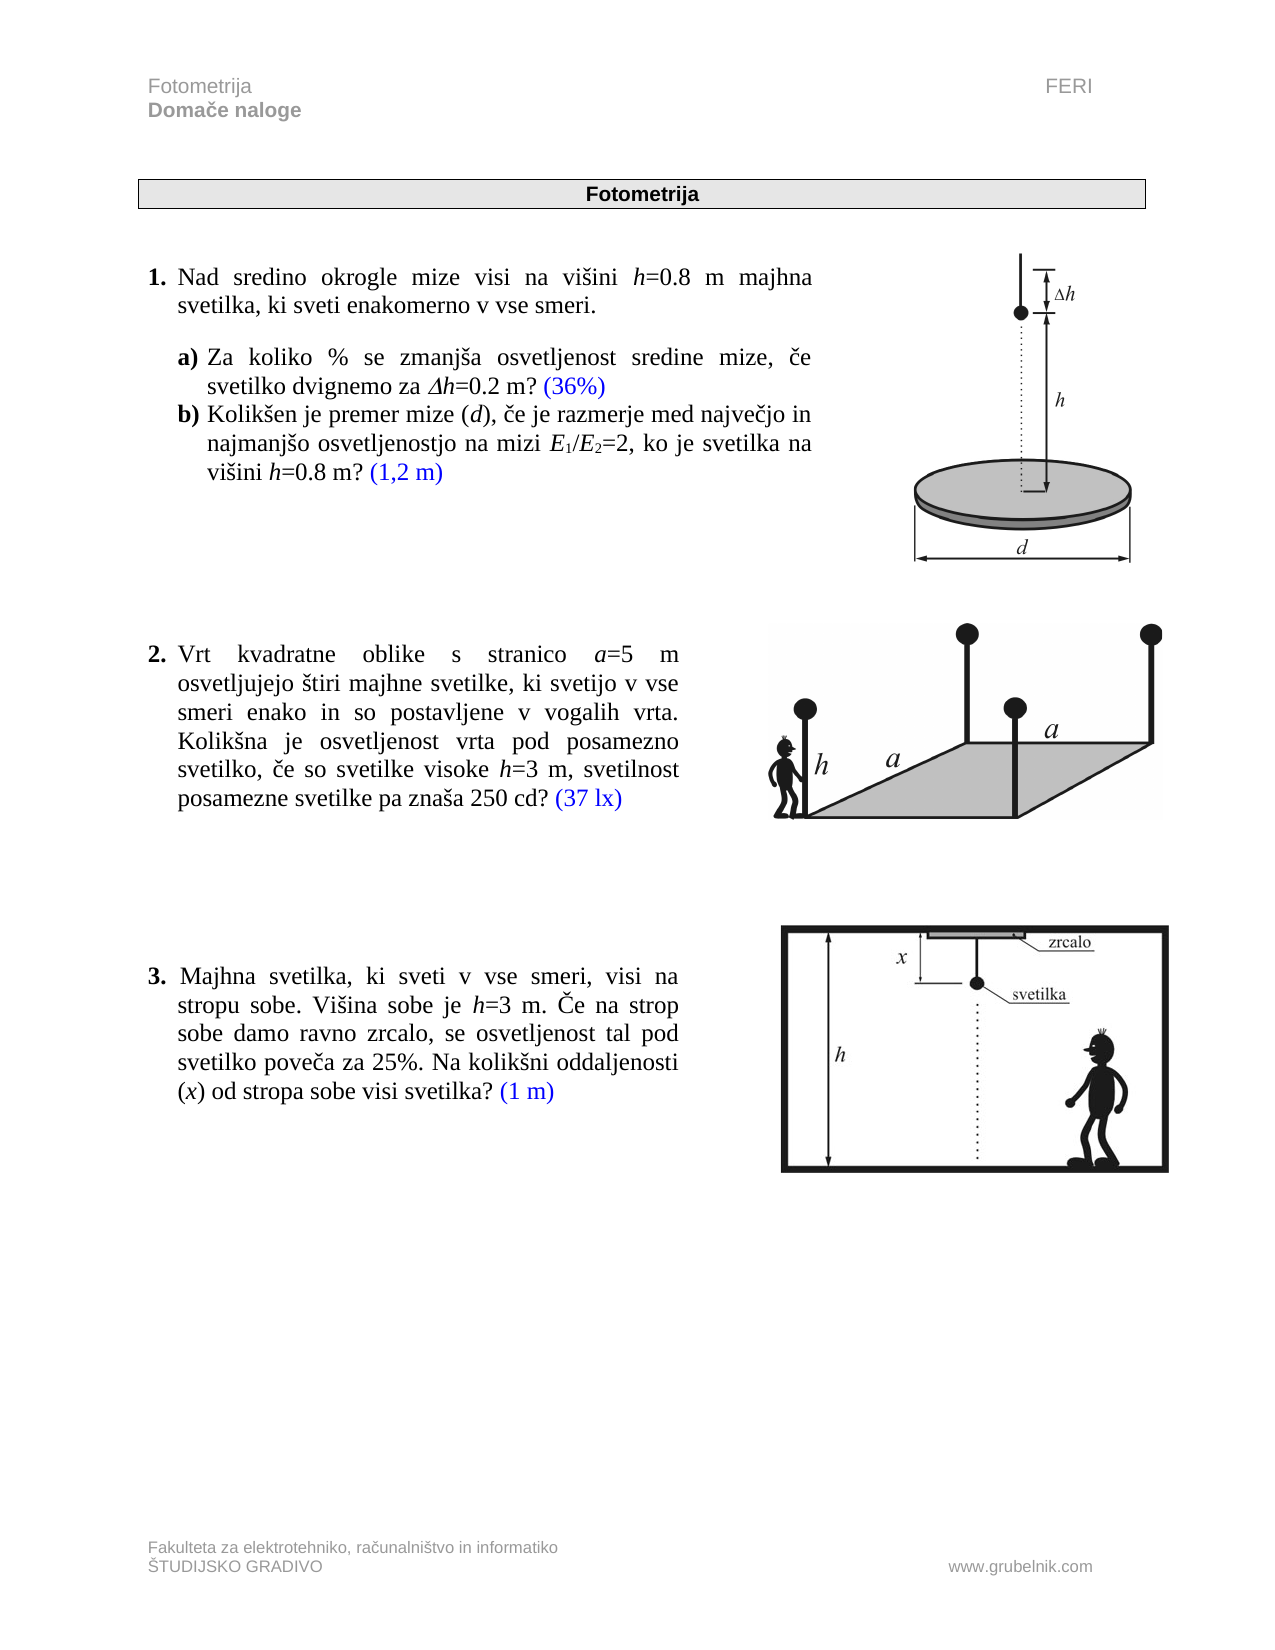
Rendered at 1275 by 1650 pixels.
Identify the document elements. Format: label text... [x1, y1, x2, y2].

picture [768, 623, 1163, 820]
picture [780, 925, 1169, 1173]
list Kolikšen je premer mize (d), če je razmerje med največjo in najmanjšo osvetljenostjo na mizi E1/E2=2, ko je svetilka na višini h=0.8 m? (1,2 m) [177, 399, 812, 486]
text Fotometrija [139, 180, 1145, 208]
list Za koliko % se zmanjša osvetljenost sredine mize, če svetilko dvignemo za h=0.2 m? (36%) [177, 342, 812, 399]
text 3. Majhna svetilka, ki sveti v vse smeri, visi na stropu sobe. Višina sobe je h=3 m. Če na strop sobe damo ravno zrcalo, se osvetljenost tal pod svetilko poveča za 25%. Na kolikšni oddaljenosti (x) od stropa sobe visi svetilka? (1 m) [148, 961, 679, 1105]
picture [913, 253, 1132, 563]
text 1. Nad sredino okrogle mize visi na višini h=0.8 m majhna svetilka, ki sveti enakomerno v vse smeri. [148, 262, 812, 319]
text 2. Vrt kvadratne oblike s stranico a=5 m osvetljujejo štiri majhne svetilke, ki svetijo v vse smeri enako in so postavljene v vogalih vrta. Kolikšna je osvetljenost vrta pod posamezno svetilko, če so svetilke visoke h=3 m, svetilnost posamezne svetilke pa znaša 250 cd? (37 lx) [148, 639, 679, 812]
